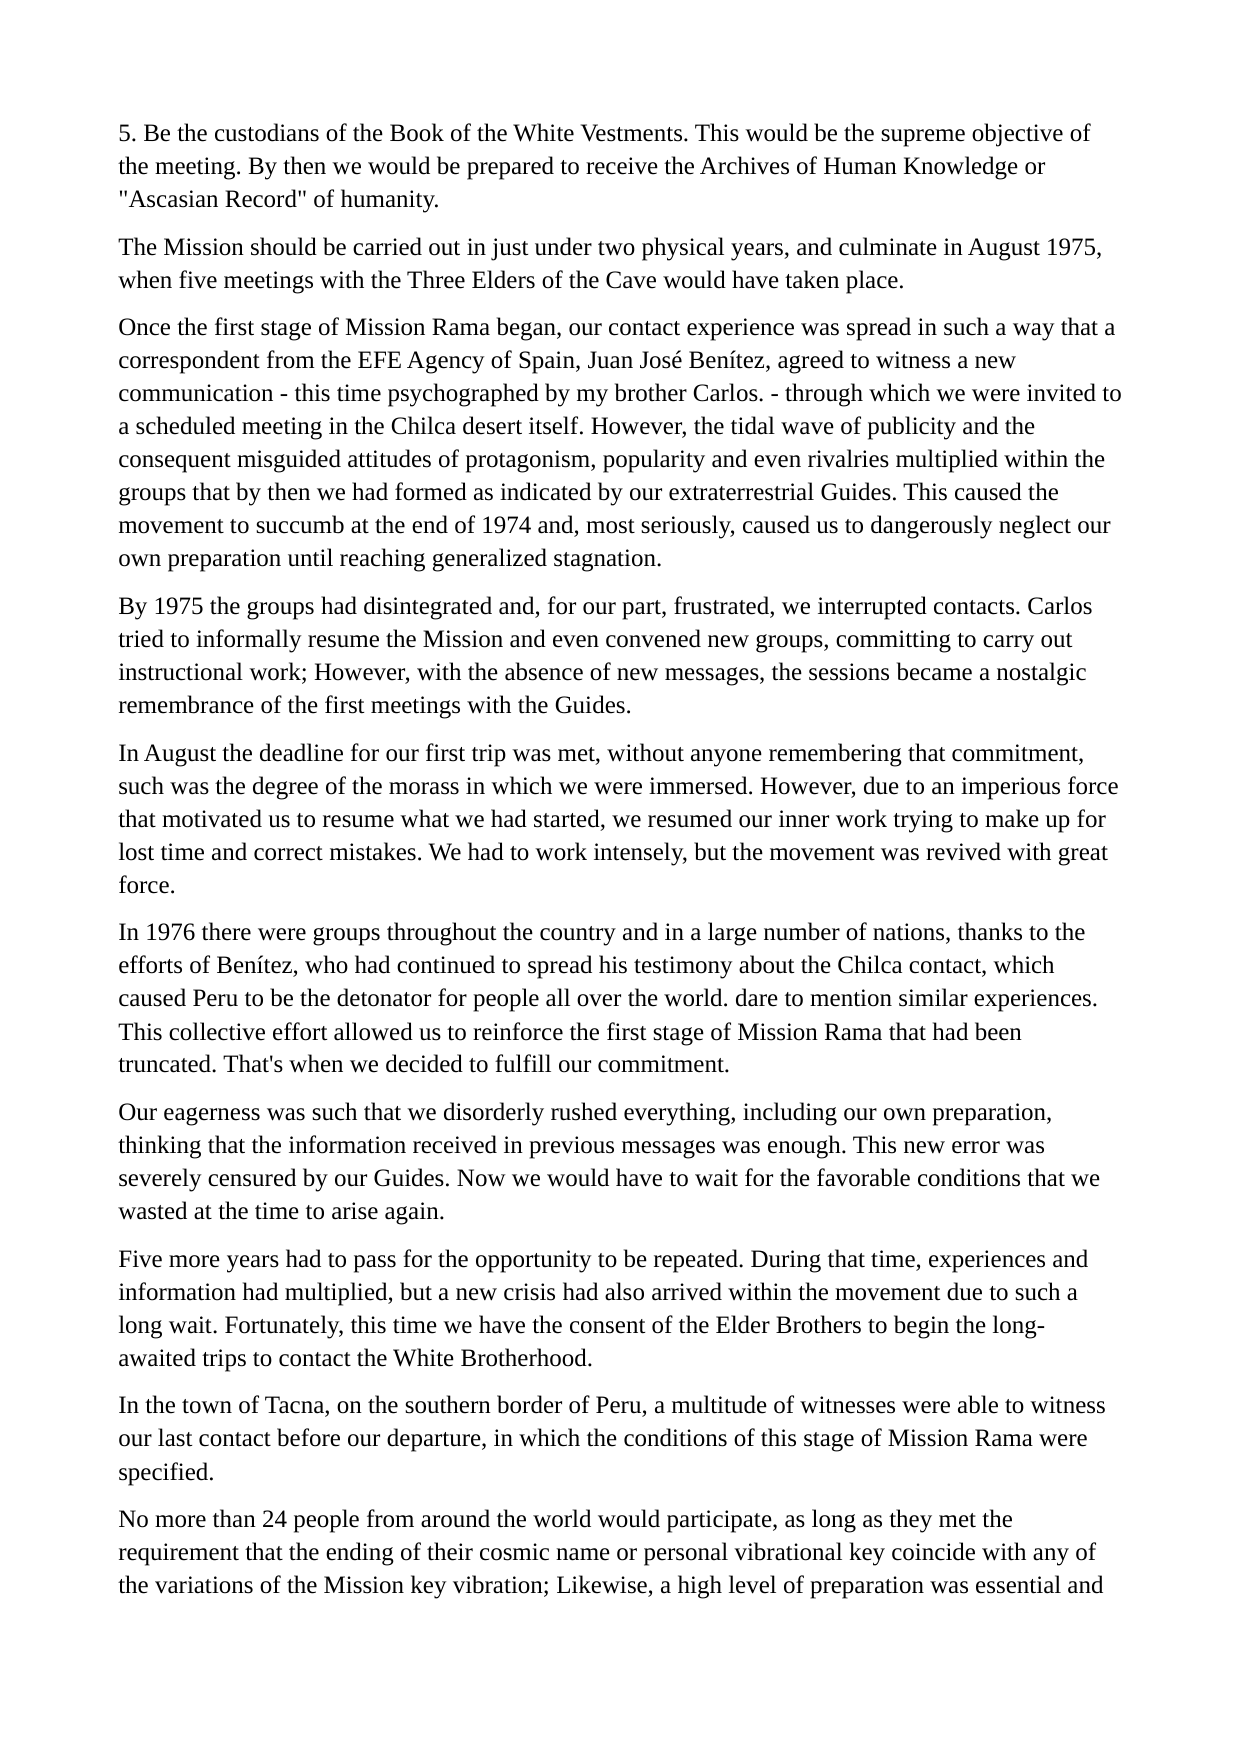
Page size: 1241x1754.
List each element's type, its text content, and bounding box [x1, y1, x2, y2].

text 5. Be the custodians of the Book of the White Vestments. This would be the supreme objective of the meeting. By then we would be prepared to receive the Archives of Human Knowledge or "Ascasian Record" of humanity. [118, 118, 1122, 213]
text No more than 24 people from around the world would participate, as long as they met the requirement that the ending of their cosmic name or personal vibrational key coincide with any of the variations of the Mission key vibration; Likewise, a high level of preparation was essential and [118, 1504, 1122, 1599]
text Once the first stage of Mission Rama began, our contact experience was spread in such a way that a correspondent from the EFE Agency of Spain, Juan José Benítez, agreed to witness a new communication - this time psychographed by my brother Carlos. - through which we were invited to a scheduled meeting in the Chilca desert itself. However, the tidal wave of publicity and the consequent misguided attitudes of protagonism, popularity and even rivalries multiplied within the groups that by then we had formed as indicated by our extraterrestrial Guides. This caused the movement to succumb at the end of 1974 and, most seriously, caused us to dangerously neglect our own preparation until reaching generalized stagnation. [118, 312, 1122, 572]
text In 1976 there were groups throughout the country and in a large number of nations, thanks to the efforts of Benítez, who had continued to spread his testimony about the Chilca contact, which caused Peru to be the detonator for people all over the world. dare to mention similar experiences. This collective effort allowed us to reinforce the first stage of Mission Rama that had been truncated. That's when we decided to fulfill our commitment. [118, 917, 1122, 1078]
text The Mission should be carried out in just under two physical years, and culminate in August 1975, when five meetings with the Three Elders of the Cave would have taken place. [118, 232, 1122, 293]
text In the town of Tacna, on the southern border of Peru, a multitude of witnesses were able to witness our last contact before our departure, in which the conditions of this stage of Mission Rama were specified. [118, 1391, 1122, 1485]
text By 1975 the groups had disintegrated and, for our part, frustrated, we interrupted contacts. Carlos tried to informally resume the Mission and even convened new groups, committing to carry out instructional work; However, with the absence of new messages, the sessions became a nostalgic remembrance of the first meetings with the Guides. [118, 591, 1122, 719]
text In August the deadline for our first trip was met, without anyone remembering that commitment, such was the degree of the morass in which we were immersed. However, due to an imperious force that motivated us to resume what we had started, we resumed our inner work trying to make up for lost time and correct mistakes. We had to work intensely, but the movement was revived with great force. [118, 738, 1122, 899]
text Our eagerness was such that we disorderly rushed everything, including our own preparation, thinking that the information received in previous messages was enough. This new error was severely censured by our Guides. Now we would have to wait for the favorable conditions that we wasted at the time to arise again. [118, 1097, 1122, 1225]
text Five more years had to pass for the opportunity to be repeated. During that time, experiences and information had multiplied, but a new crisis had also arrived within the movement due to such a long wait. Fortunately, this time we have the consent of the Elder Brothers to begin the long-awaited trips to contact the White Brotherhood. [118, 1244, 1122, 1372]
